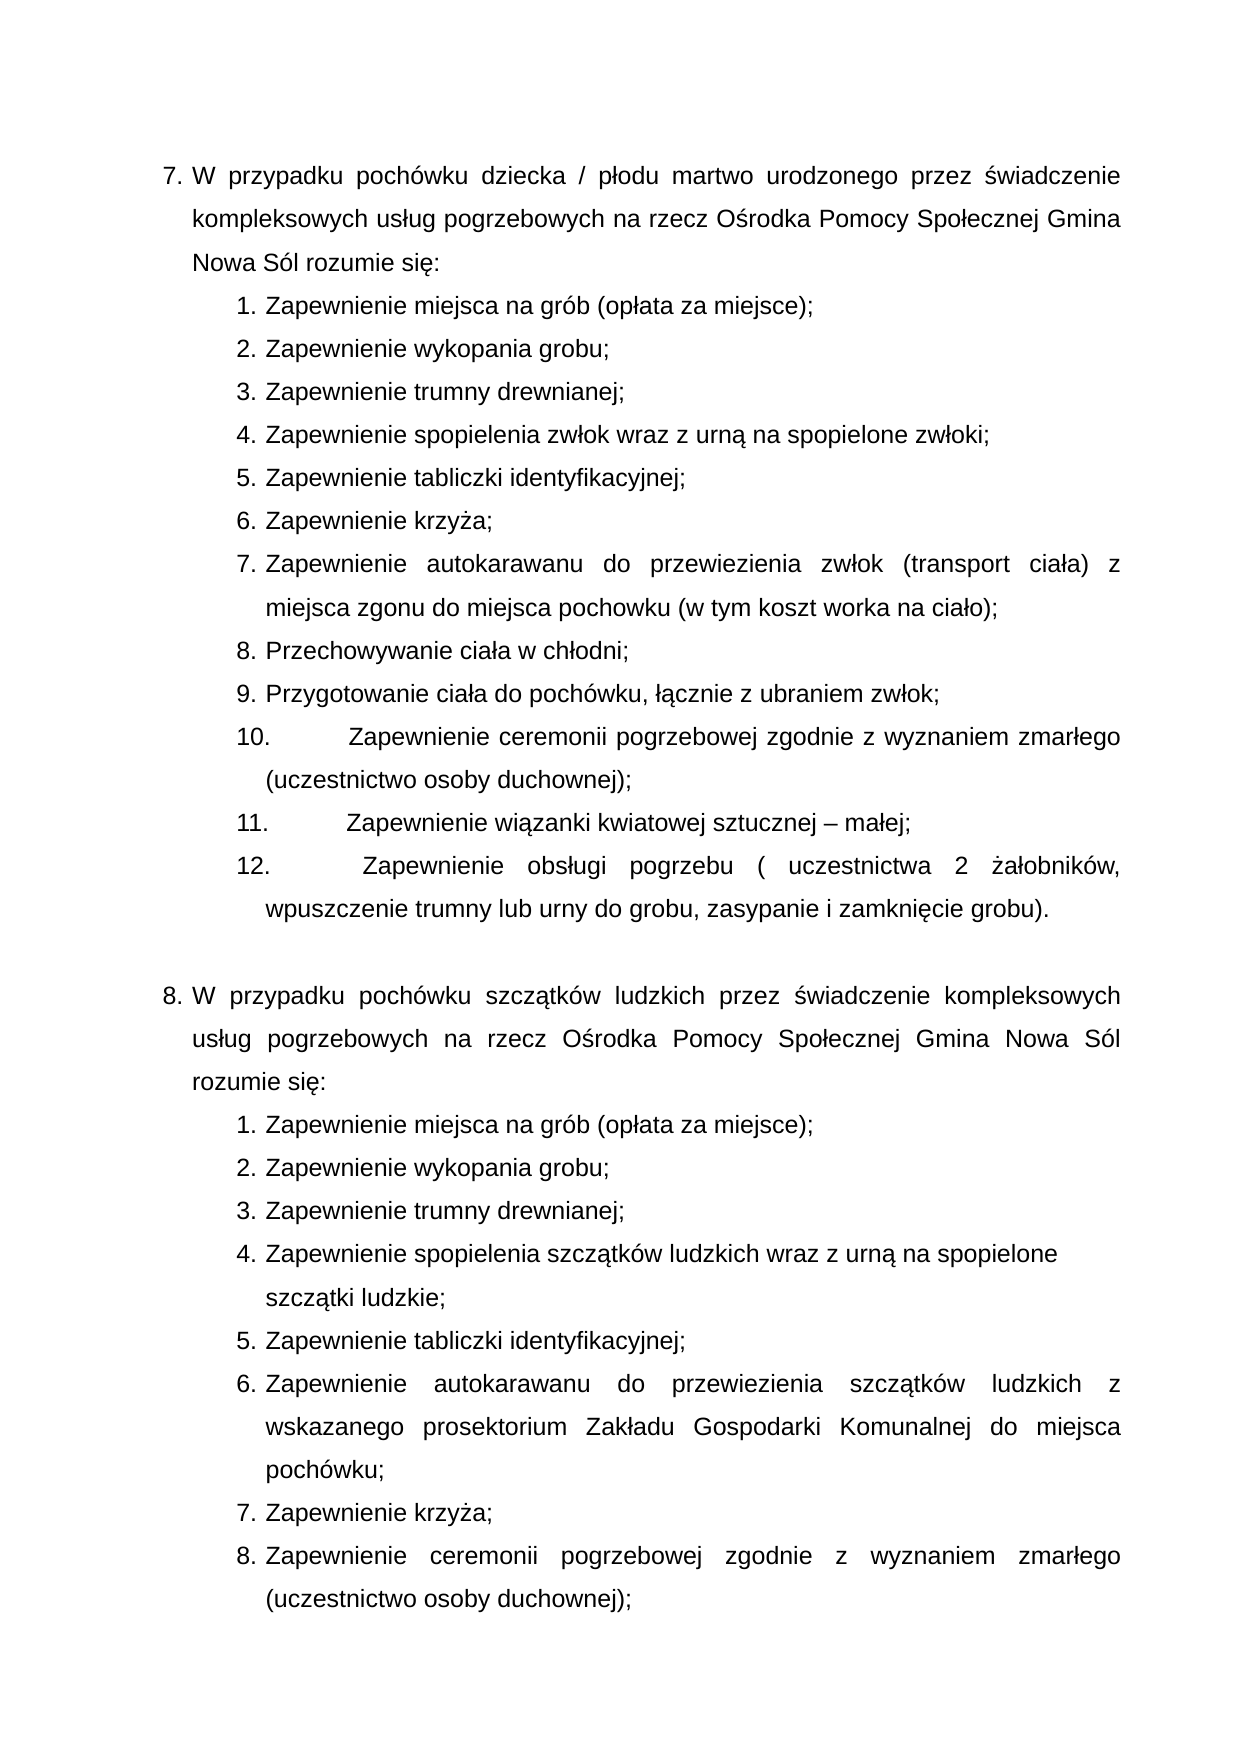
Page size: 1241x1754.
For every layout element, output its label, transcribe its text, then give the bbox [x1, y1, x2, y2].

list Przygotowanie ciała do pochówku, łącznie z ubraniem zwłok; [236, 679, 1122, 707]
list Zapewnienie tabliczki identyfikacyjnej; [236, 1326, 1122, 1354]
list Zapewnienie ceremonii pogrzebowej zgodnie z wyznaniem zmarłego (uczestnictwo osoby duchownej); [236, 1541, 1122, 1613]
list W przypadku pochówku szczątków ludzkich przez świadczenie kompleksowych usług pogrzebowych na rzecz Ośrodka Pomocy Społecznej Gmina Nowa Sól rozumie się: [162, 981, 1122, 1096]
list Zapewnienie trumny drewnianej; [236, 377, 1122, 406]
list Zapewnienie miejsca na grób (opłata za miejsce); [236, 1110, 1122, 1139]
list Zapewnienie wiązanki kwiatowej sztucznej – małej; [236, 808, 1122, 837]
list Zapewnienie autokarawanu do przewiezienia zwłok (transport ciała) z miejsca zgonu do miejsca pochowku (w tym koszt worka na ciało); [236, 549, 1122, 621]
list W przypadku pochówku dziecka / płodu martwo urodzonego przez świadczenie kompleksowych usług pogrzebowych na rzecz Ośrodka Pomocy Społecznej Gmina Nowa Sól rozumie się: [162, 161, 1122, 276]
list Zapewnienie spopielenia zwłok wraz z urną na spopielone zwłoki; [236, 420, 1122, 449]
list Zapewnienie autokarawanu do przewiezienia szczątków ludzkich z wskazanego prosektorium Zakładu Gospodarki Komunalnej do miejsca pochówku; [236, 1369, 1122, 1484]
list Zapewnienie trumny drewnianej; [236, 1196, 1122, 1225]
list Zapewnienie tabliczki identyfikacyjnej; [236, 463, 1122, 492]
list Zapewnienie spopielenia szczątków ludzkich wraz z urną na spopielone szczątki ludzkie; [236, 1239, 1122, 1311]
list Zapewnienie wykopania grobu; [236, 1153, 1122, 1182]
list Zapewnienie wykopania grobu; [236, 334, 1122, 362]
list Zapewnienie krzyża; [236, 506, 1122, 535]
list Zapewnienie miejsca na grób (opłata za miejsce); [236, 291, 1122, 319]
list Zapewnienie krzyża; [236, 1498, 1122, 1527]
list Zapewnienie ceremonii pogrzebowej zgodnie z wyznaniem zmarłego (uczestnictwo osoby duchownej); [236, 722, 1122, 794]
list Zapewnienie obsługi pogrzebu ( uczestnictwa 2 żałobników, wpuszczenie trumny lub urny do grobu, zasypanie i zamknięcie grobu). [236, 851, 1122, 923]
list Przechowywanie ciała w chłodni; [236, 636, 1122, 664]
